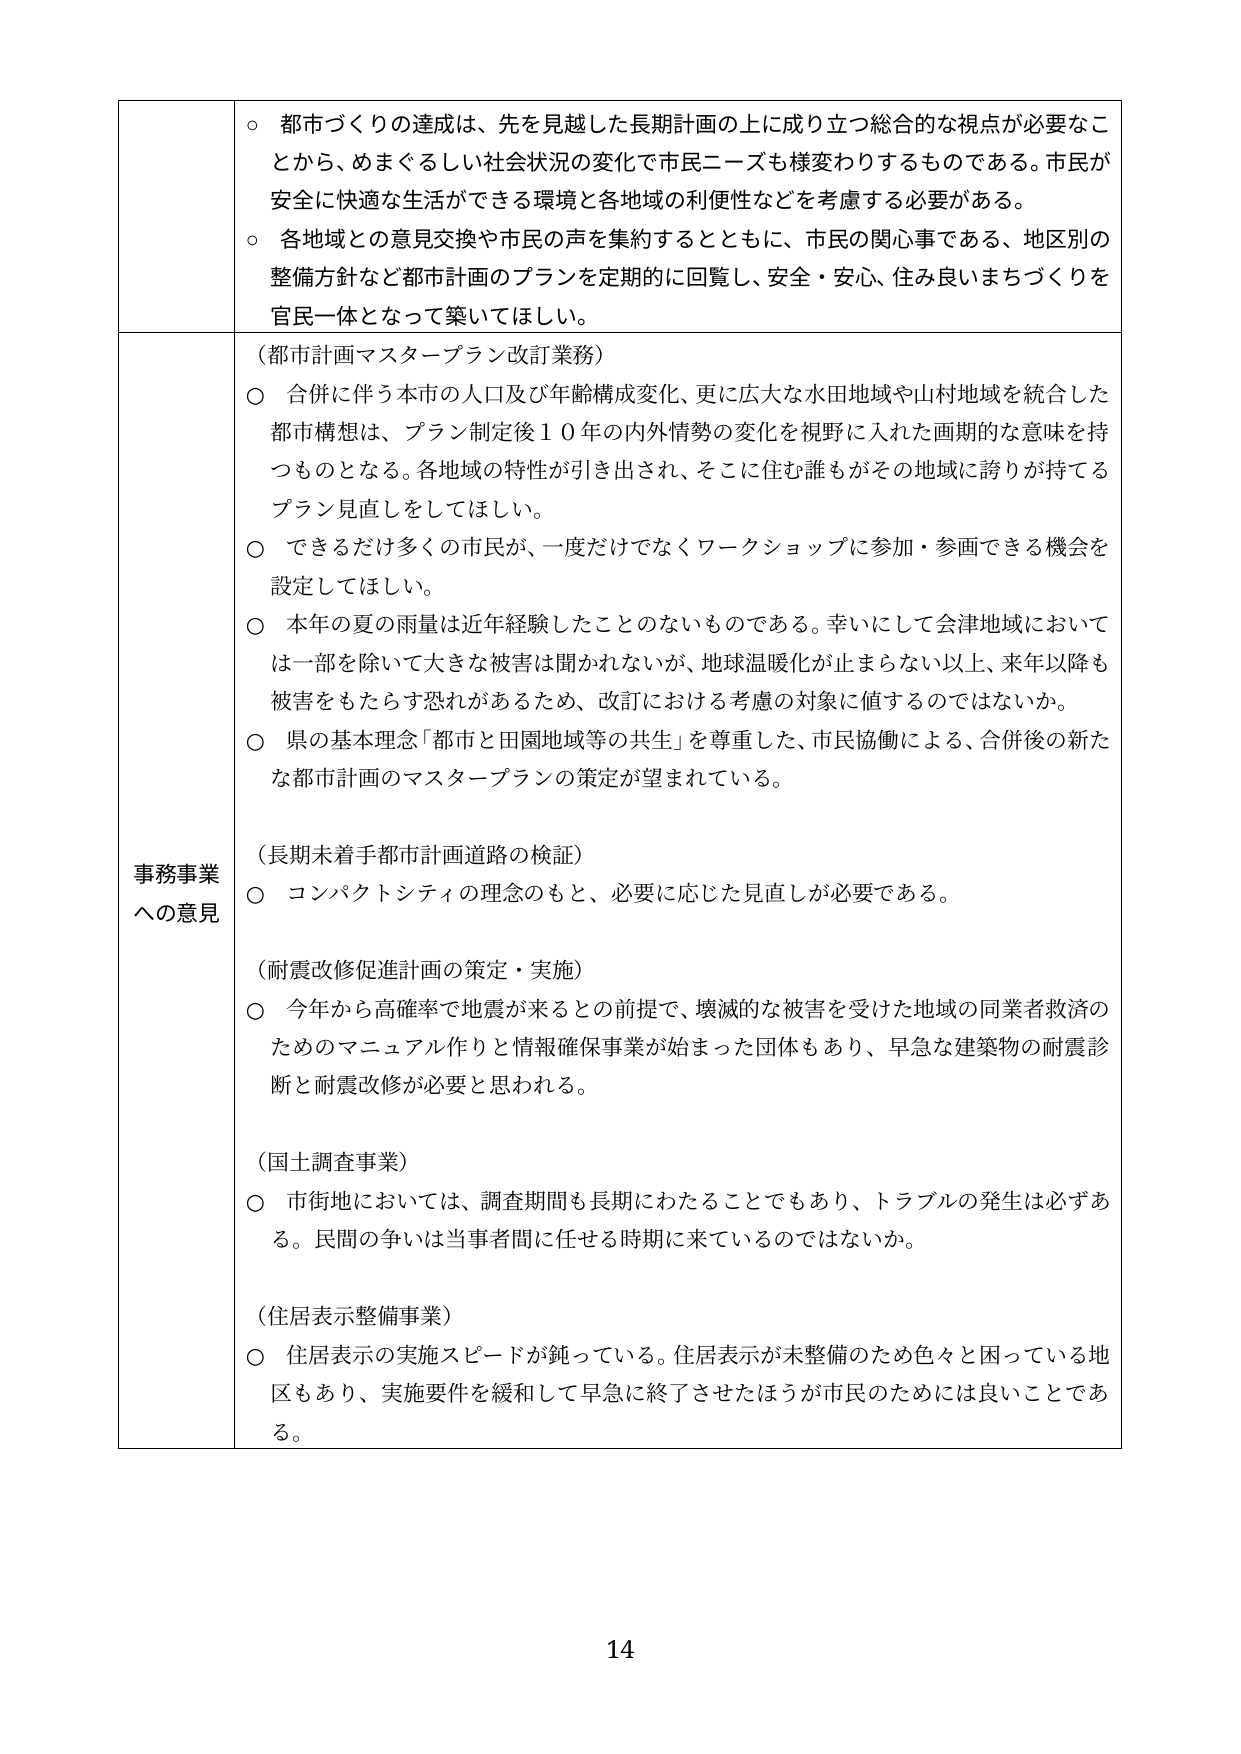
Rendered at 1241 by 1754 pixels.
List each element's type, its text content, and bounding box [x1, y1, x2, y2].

table_cell ○ 都市づくりの達成は、先を見越した長期計画の上に成り立つ総合的な視点が必要なことから、めまぐるしい社会状況の変化で市民ニーズも様変わりするものである。市民が安全に快適な生活ができる環境と各地域の利便性などを考慮する必要がある。 ○ 各地域との意見交換や市民の声を集約するとともに、市民の関心事である、地区別の整備方針など都市計画のプランを定期的に回覧し、安全・安心、住み良いまちづくりを官民一体となって築いてほしい。 [235, 101, 1121, 332]
table_cell [119, 101, 234, 332]
table_cell （都市計画マスタープラン改訂業務） ○ 合併に伴う本市の人口及び年齢構成変化、更に広大な水田地域や山村地域を統合した都市構想は、プラン制定後１０年の内外情勢の変化を視野に入れた画期的な意味を持つものとなる。各地域の特性が引き出され、そこに住む誰もがその地域に誇りが持てるプラン見直しをしてほしい。 ○ できるだけ多くの市民が、一度だけでなくワークショップに参加・参画できる機会を設定してほしい。 ○ 本年の夏の雨量は近年経験したことのないものである。幸いにして会津地域においては一部を除いて大きな被害は聞かれないが、地球温暖化が止まらない以上、来年以降も被害をもたらす恐れがあるため、改訂における考慮の対象に値するのではないか。 ○ 県の基本理念「都市と田園地域等の共生」を尊重した、市民協働による、合併後の新たな都市計画のマスタープランの策定が望まれている。 （長期未着手都市計画道路の検証） ○ コンパクトシティの理念のもと、必要に応じた見直しが必要である。 （耐震改修促進計画の策定・実施） ○ 今年から高確率で地震が来るとの前提で、壊滅的な被害を受けた地域の同業者救済のためのマニュアル作りと情報確保事業が始まった団体もあり、早急な建築物の耐震診断と耐震改修が必要と思われる。 （国土調査事業） ○ 市街地においては、調査期間も長期にわたることでもあり、トラブルの発生は必ずある。民間の争いは当事者間に任せる時期に来ているのではないか。 （住居表示整備事業） ○ 住居表示の実施スピードが鈍っている。住居表示が未整備のため色々と困っている地区もあり、実施要件を緩和して早急に終了させたほうが市民のためには良いことである。 [235, 333, 1121, 1448]
table_cell 事務事業 への意見 [119, 333, 234, 1448]
